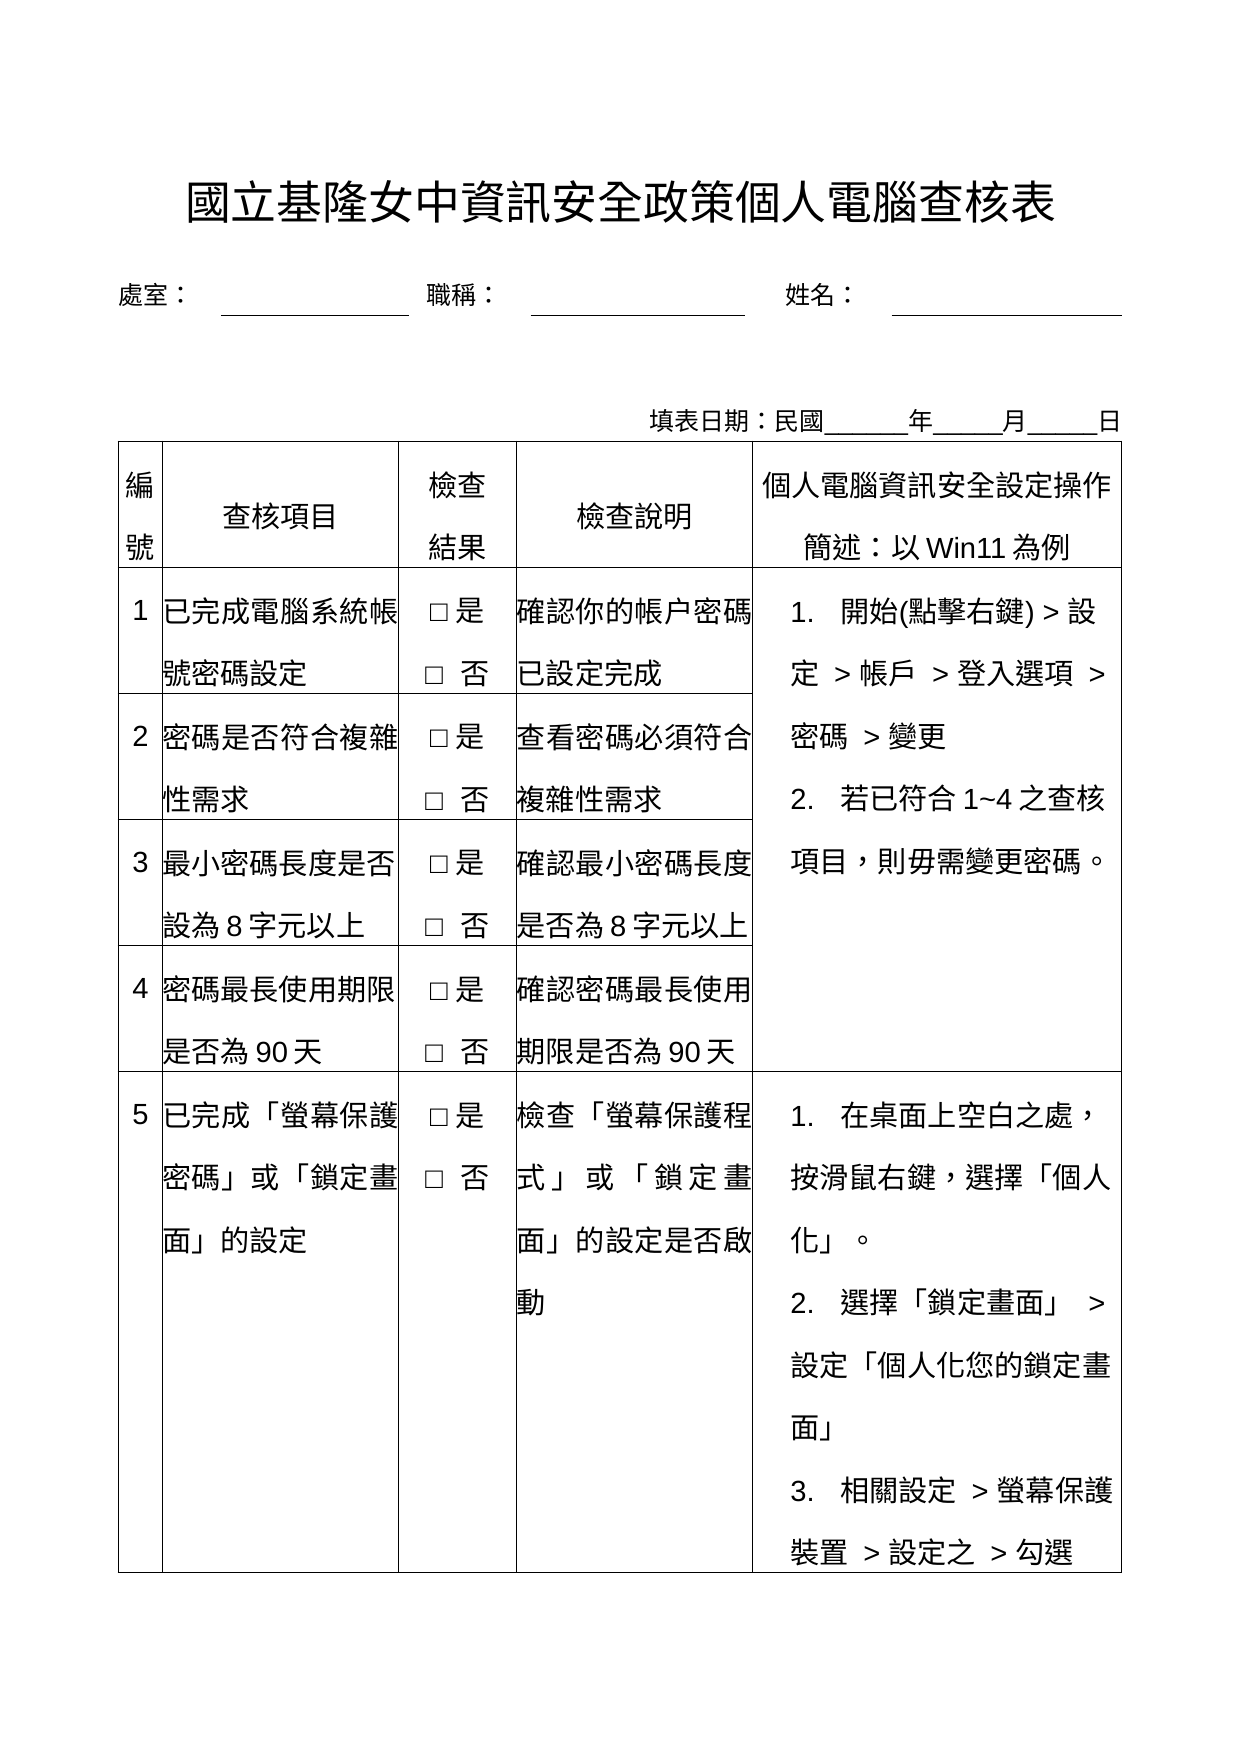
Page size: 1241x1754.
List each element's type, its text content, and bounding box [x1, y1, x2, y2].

table_cell □ 是 □ 否 [399, 1072, 516, 1572]
table_header 檢查說明 [517, 442, 752, 567]
table_cell 確認你的帳户密碼已設定完成 [517, 568, 752, 693]
table_cell 查看密碼必須符合複雜性需求 [517, 694, 752, 819]
table_cell 開始(點擊右鍵) > 設定 > 帳戶 > 登入選項 > 密碼 > 變更 若已符合1~4之查核項目，則毋需變更密碼。 [753, 568, 1121, 1071]
table_header 處室： [118, 252, 221, 314]
table_header 檢查 結果 [399, 442, 516, 567]
table_cell 密碼最長使用期限 是否為90天 [163, 946, 398, 1071]
table_cell 2 [119, 694, 162, 819]
table_cell □ 是 □ 否 [399, 694, 516, 819]
table_cell 5 [119, 1072, 162, 1572]
table_cell 在桌面上空白之處，按滑鼠右鍵，選擇「個人化」。 選擇「鎖定畫面」 > 設定「個人化您的鎖定畫面」 相關設定 > 螢幕保護裝置 > 設定之 > 勾選 [753, 1072, 1121, 1572]
text 填表日期：民國______年_____月_____日 [118, 378, 1122, 441]
table_cell 已完成「螢幕保護密碼」或「鎖定畫面」的設定 [163, 1072, 398, 1572]
table_header 編號 [119, 442, 162, 567]
table_cell 確認最小密碼長度是否為8字元以上 [517, 820, 752, 945]
table_header 查核項目 [163, 442, 398, 567]
table_header 職稱： [426, 252, 531, 314]
table_cell 檢查「螢幕保護程式」或「鎖定畫面」的設定是否啟動 [517, 1072, 752, 1572]
table_header [531, 252, 745, 314]
table_cell □ 是 □ 否 [399, 568, 516, 693]
table_header 姓名： [774, 252, 892, 314]
table_header [745, 252, 774, 314]
table_header [409, 252, 426, 314]
table_cell 4 [119, 946, 162, 1071]
table_cell 3 [119, 820, 162, 945]
text 國立基隆女中資訊安全政策個人電腦查核表 [118, 127, 1122, 252]
table_cell 已完成電腦系統帳號密碼設定 [163, 568, 398, 693]
table_cell 最小密碼長度是否 設為8字元以上 [163, 820, 398, 945]
table_cell 1 [119, 568, 162, 693]
table_header [892, 252, 1122, 314]
table_header [221, 252, 409, 314]
table_header 個人電腦資訊安全設定操作簡述：以Win11為例 [753, 442, 1121, 567]
table_cell 確認密碼最長使用期限是否為90天 [517, 946, 752, 1071]
table_cell 密碼是否符合複雜性需求 [163, 694, 398, 819]
table_cell □ 是 □ 否 [399, 946, 516, 1071]
table_cell □ 是 □ 否 [399, 820, 516, 945]
